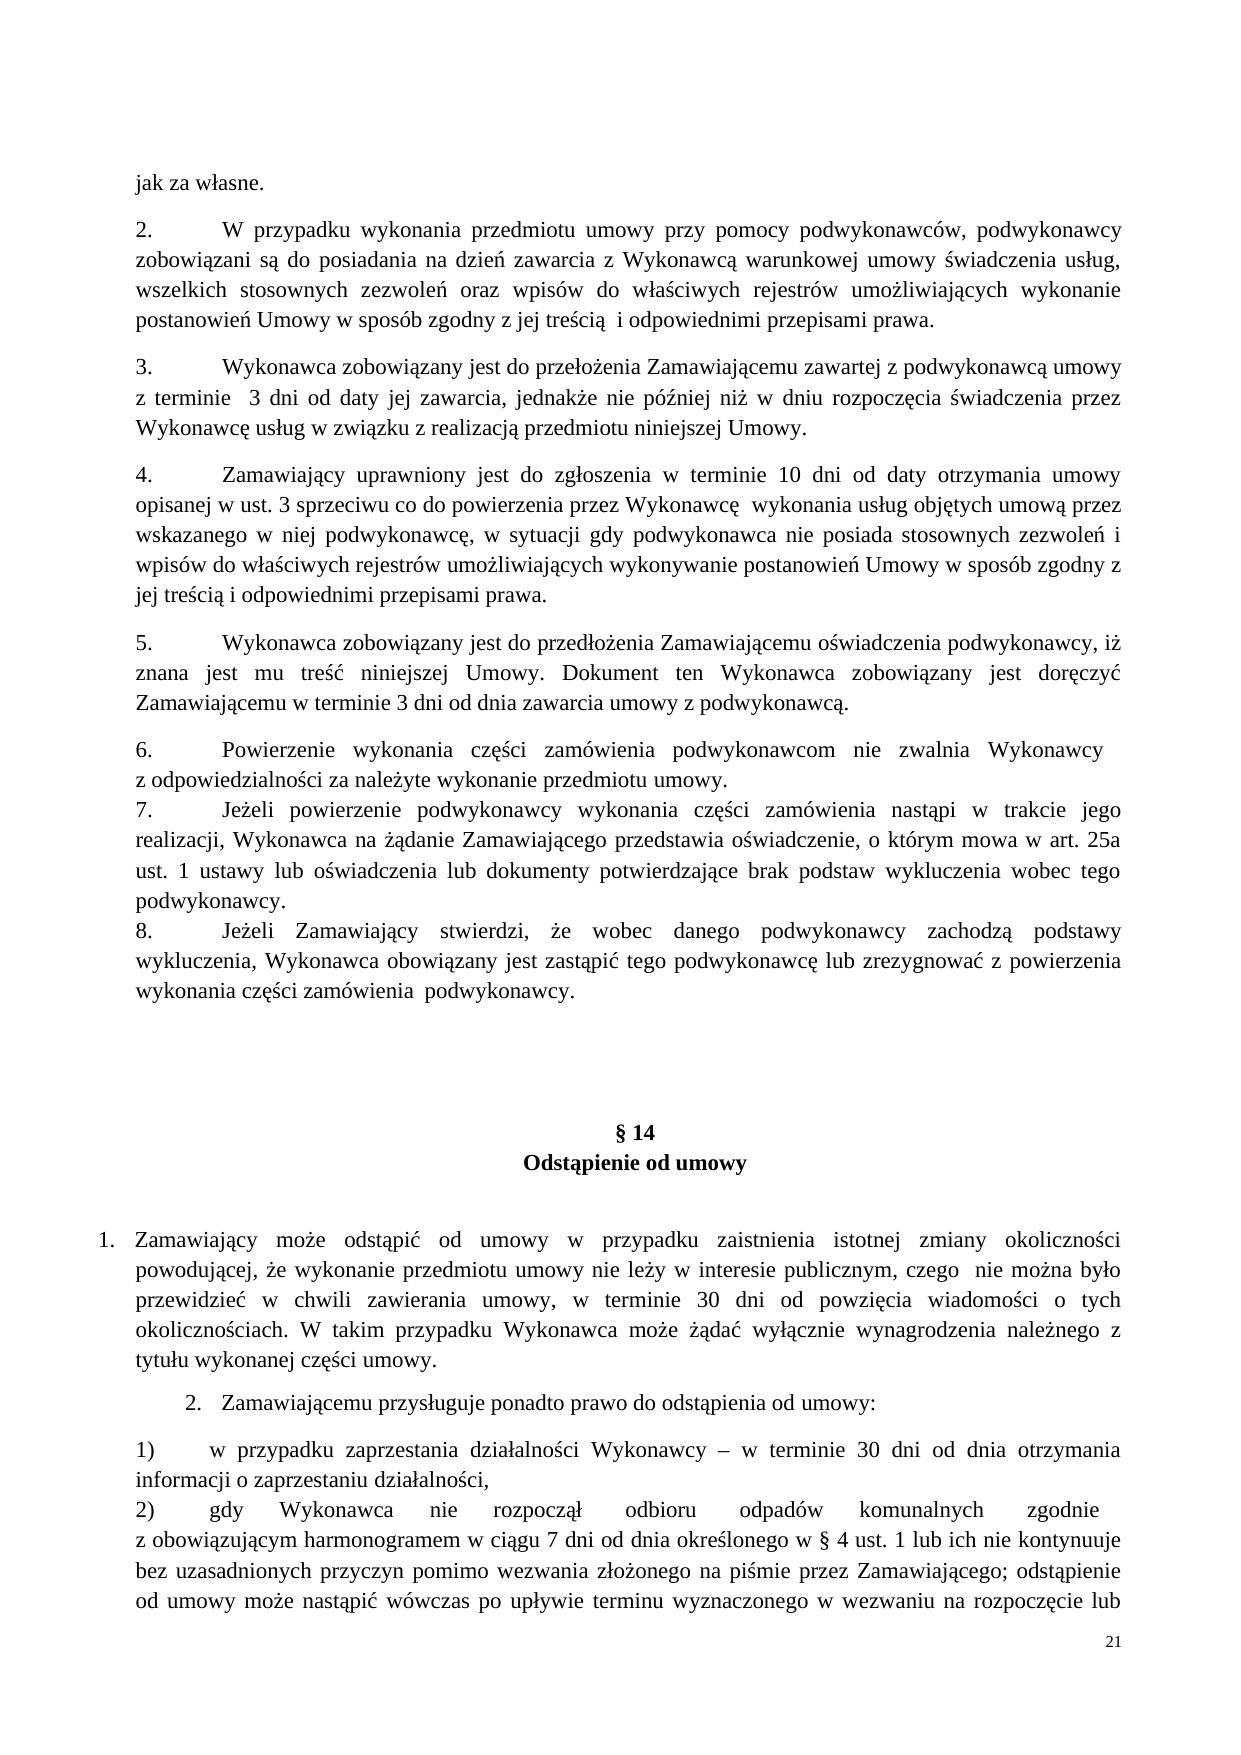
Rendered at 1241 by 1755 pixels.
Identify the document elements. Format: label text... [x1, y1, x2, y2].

subtitle § 14 [175, 1119, 1095, 1145]
list Zamawiający uprawniony jest do zgłoszenia w terminie 10 dni od daty otrzymania umowy opisanej w ust. 3 sprzeciwu co do powierzenia przez Wykonawcę wykonania usług objętych umową przez wskazanego w niej podwykonawcę, w sytuacji gdy podwykonawca nie posiada stosownych zezwoleń i wpisów do właściwych rejestrów umożliwiających wykonywanie postanowień Umowy w sposób zgodny z jej treścią i odpowiednimi przepisami prawa. [135, 461, 1123, 608]
list W przypadku wykonania przedmiotu umowy przy pomocy podwykonawców, podwykonawcy zobowiązani są do posiadania na dzień zawarcia z Wykonawcą warunkowej umowy świadczenia usług, wszelkich stosownych zezwoleń oraz wpisów do właściwych rejestrów umożliwiających wykonanie postanowień Umowy w sposób zgodny z jej treścią i odpowiednimi przepisami prawa. [135, 216, 1123, 333]
text Odstąpienie od umowy [175, 1149, 1095, 1175]
list Jeżeli Zamawiający stwierdzi, że wobec danego podwykonawcy zachodzą podstawy wykluczenia, Wykonawca obowiązany jest zastąpić tego podwykonawcę lub zrezygnować z powierzenia wykonania części zamówienia podwykonawcy. [135, 917, 1123, 1004]
list Wykonawca zobowiązany jest do przedłożenia Zamawiającemu oświadczenia podwykonawcy, iż znana jest mu treść niniejszej Umowy. Dokument ten Wykonawca zobowiązany jest doręczyć Zamawiającemu w terminie 3 dni od dnia zawarcia umowy z podwykonawcą. [135, 628, 1123, 715]
list Wykonawca zobowiązany jest do przełożenia Zamawiającemu zawartej z podwykonawcą umowy z terminie 3 dni od daty jej zawarcia, jednakże nie później niż w dniu rozpoczęcia świadczenia przez Wykonawcę usług w związku z realizacją przedmiotu niniejszej Umowy. [135, 353, 1123, 440]
list Powierzenie wykonania części zamówienia podwykonawcom nie zwalnia Wykonawcy z odpowiedzialności za należyte wykonanie przedmiotu umowy. [135, 736, 1122, 792]
list w przypadku zaprzestania działalności Wykonawcy – w terminie 30 dni od dnia otrzymania informacji o zaprzestaniu działalności, [135, 1436, 1123, 1492]
list Jeżeli powierzenie podwykonawcy wykonania części zamówienia nastąpi w trakcie jego realizacji, Wykonawca na żądanie Zamawiającego przedstawia oświadczenie, o którym mowa w art. 25a ust. 1 ustawy lub oświadczenia lub dokumenty potwierdzające brak podstaw wykluczenia wobec tego podwykonawcy. [135, 796, 1123, 913]
list Zamawiającemu przysługuje ponadto prawo do odstąpienia od umowy: [185, 1389, 1134, 1415]
list jak za własne. [135, 169, 1123, 195]
list gdy Wykonawca nie rozpoczął odbioru odpadów komunalnych zgodnie z obowiązującym harmonogramem w ciągu 7 dni od dnia określonego w § 4 ust. 1 lub ich nie kontynuuje bez uzasadnionych przyczyn pomimo wezwania złożonego na piśmie przez Zamawiającego; odstąpienie od umowy może nastąpić wówczas po upływie terminu wyznaczonego w wezwaniu na rozpoczęcie lub [135, 1496, 1123, 1613]
list Zamawiający może odstąpić od umowy w przypadku zaistnienia istotnej zmiany okoliczności powodującej, że wykonanie przedmiotu umowy nie leży w interesie publicznym, czego nie można było przewidzieć w chwili zawierania umowy, w terminie 30 dni od powzięcia wiadomości o tych okolicznościach. W takim przypadku Wykonawca może żądać wyłącznie wynagrodzenia należnego z tytułu wykonanej części umowy. [98, 1226, 1122, 1373]
